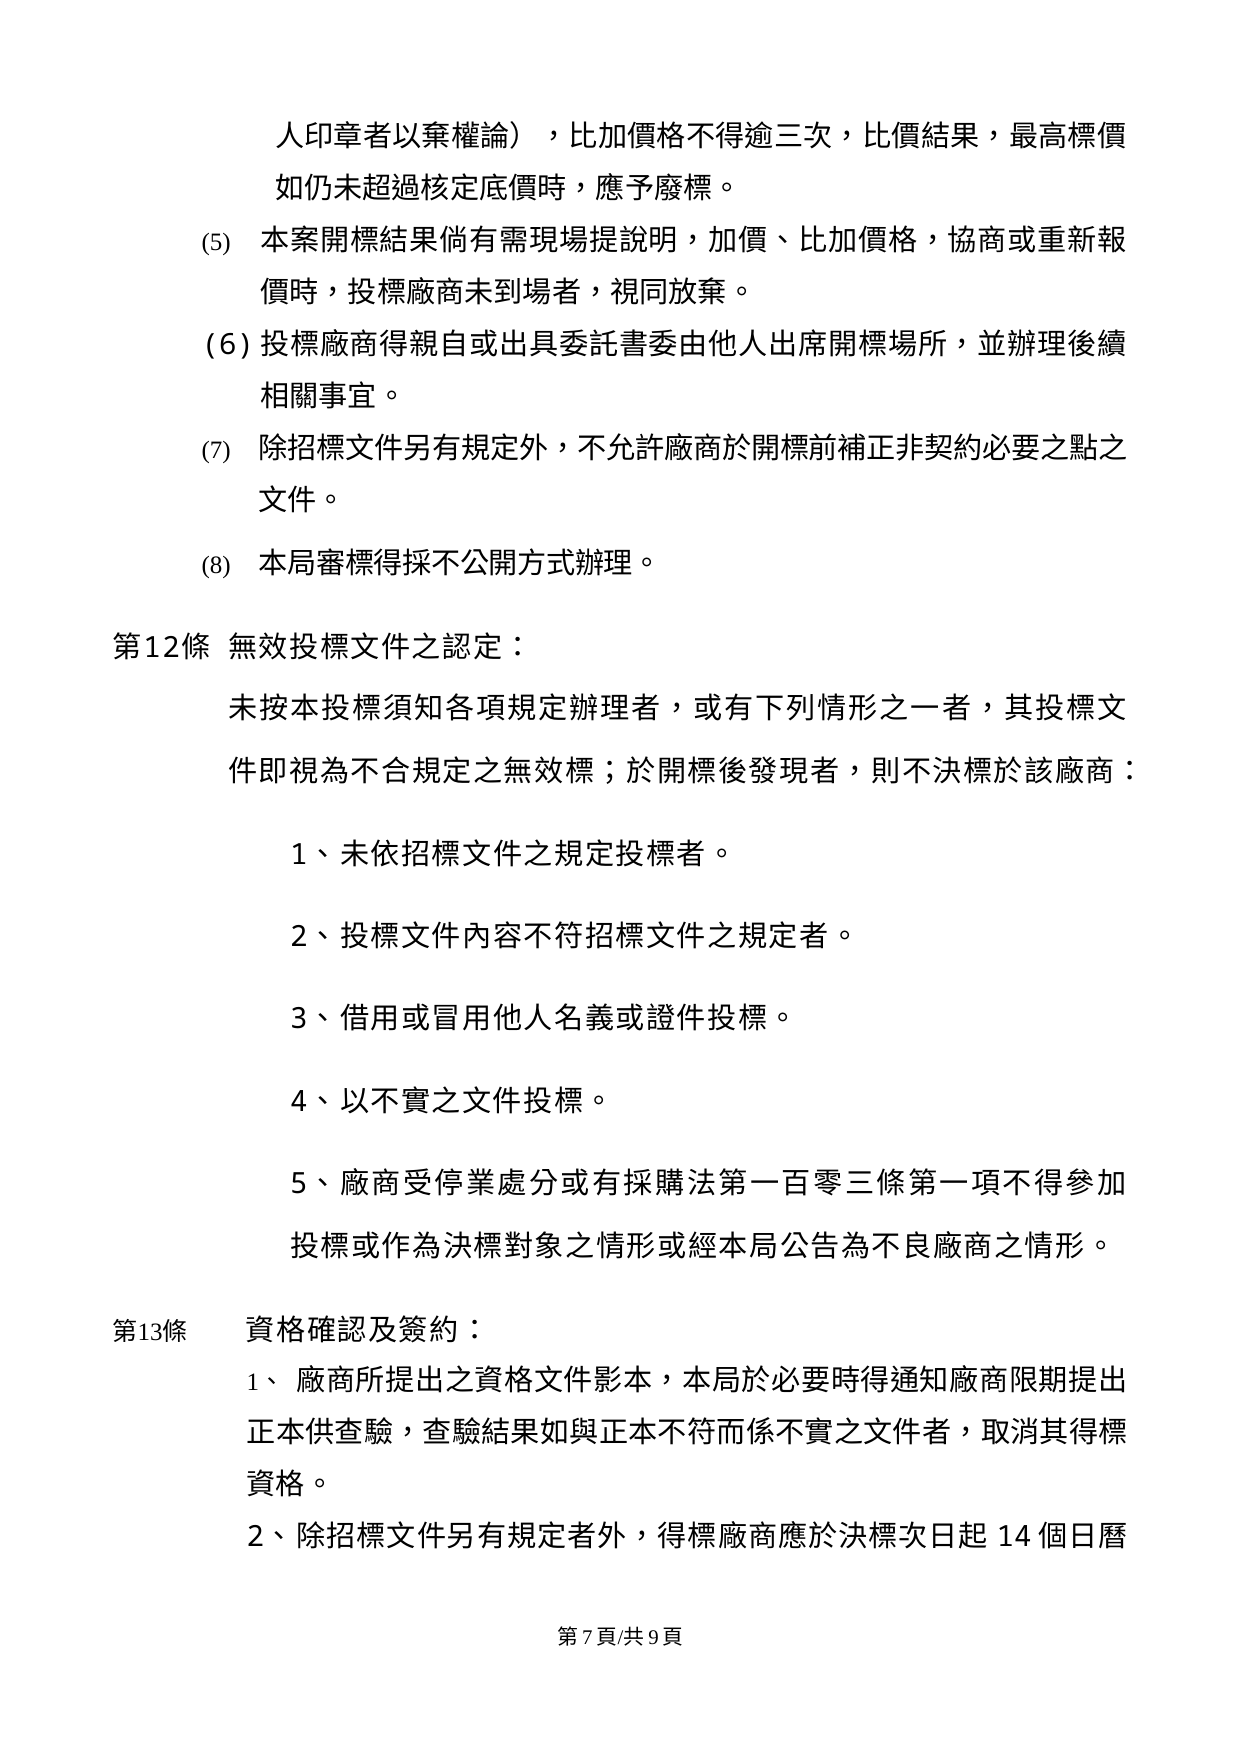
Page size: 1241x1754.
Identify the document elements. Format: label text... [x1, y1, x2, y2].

list 借用或冒用他人名義或證件投標。 [290, 995, 1128, 1037]
list 投標文件內容不符招標文件之規定者。 [290, 912, 1128, 955]
list 除招標文件另有規定者外，得標廠商應於決標次日起14個日曆 [246, 1505, 1128, 1557]
list 廠商所提出之資格文件影本，本局於必要時得通知廠商限期提出正本供查驗，查驗結果如與正本不符而係不實之文件者，取消其得標資格。 [246, 1349, 1128, 1505]
list 資格確認及簽約： [112, 1286, 1128, 1349]
list 無效投標文件之認定： [112, 603, 1128, 666]
list 投標廠商得親自或出具委託書委由他人出席開標場所，並辦理後續相關事宜。 [201, 313, 1128, 417]
list 本局審標得採不公開方式辦理。 [201, 540, 1128, 582]
list 以不實之文件投標。 [290, 1077, 1128, 1119]
list 未依招標文件之規定投標者。 [290, 830, 1128, 873]
list 人印章者以棄權論），比加價格不得逾三次，比價結果，最高標價如仍未超過核定底價時，應予廢標。 [203, 104, 1128, 209]
list 廠商受停業處分或有採購法第一百零三條第一項不得參加投標或作為決標對象之情形或經本局公告為不良廠商之情形。 [290, 1159, 1128, 1265]
list 除招標文件另有規定外，不允許廠商於開標前補正非契約必要之點之文件。 [201, 417, 1128, 521]
text 未按本投標須知各項規定辦理者，或有下列情形之一者，其投標文件即視為不合規定之無效標；於開標後發現者，則不決標於該廠商： [228, 684, 1128, 790]
list 本案開標結果倘有需現場提說明，加價、比加價格，協商或重新報價時，投標廠商未到場者，視同放棄。 [201, 209, 1128, 313]
